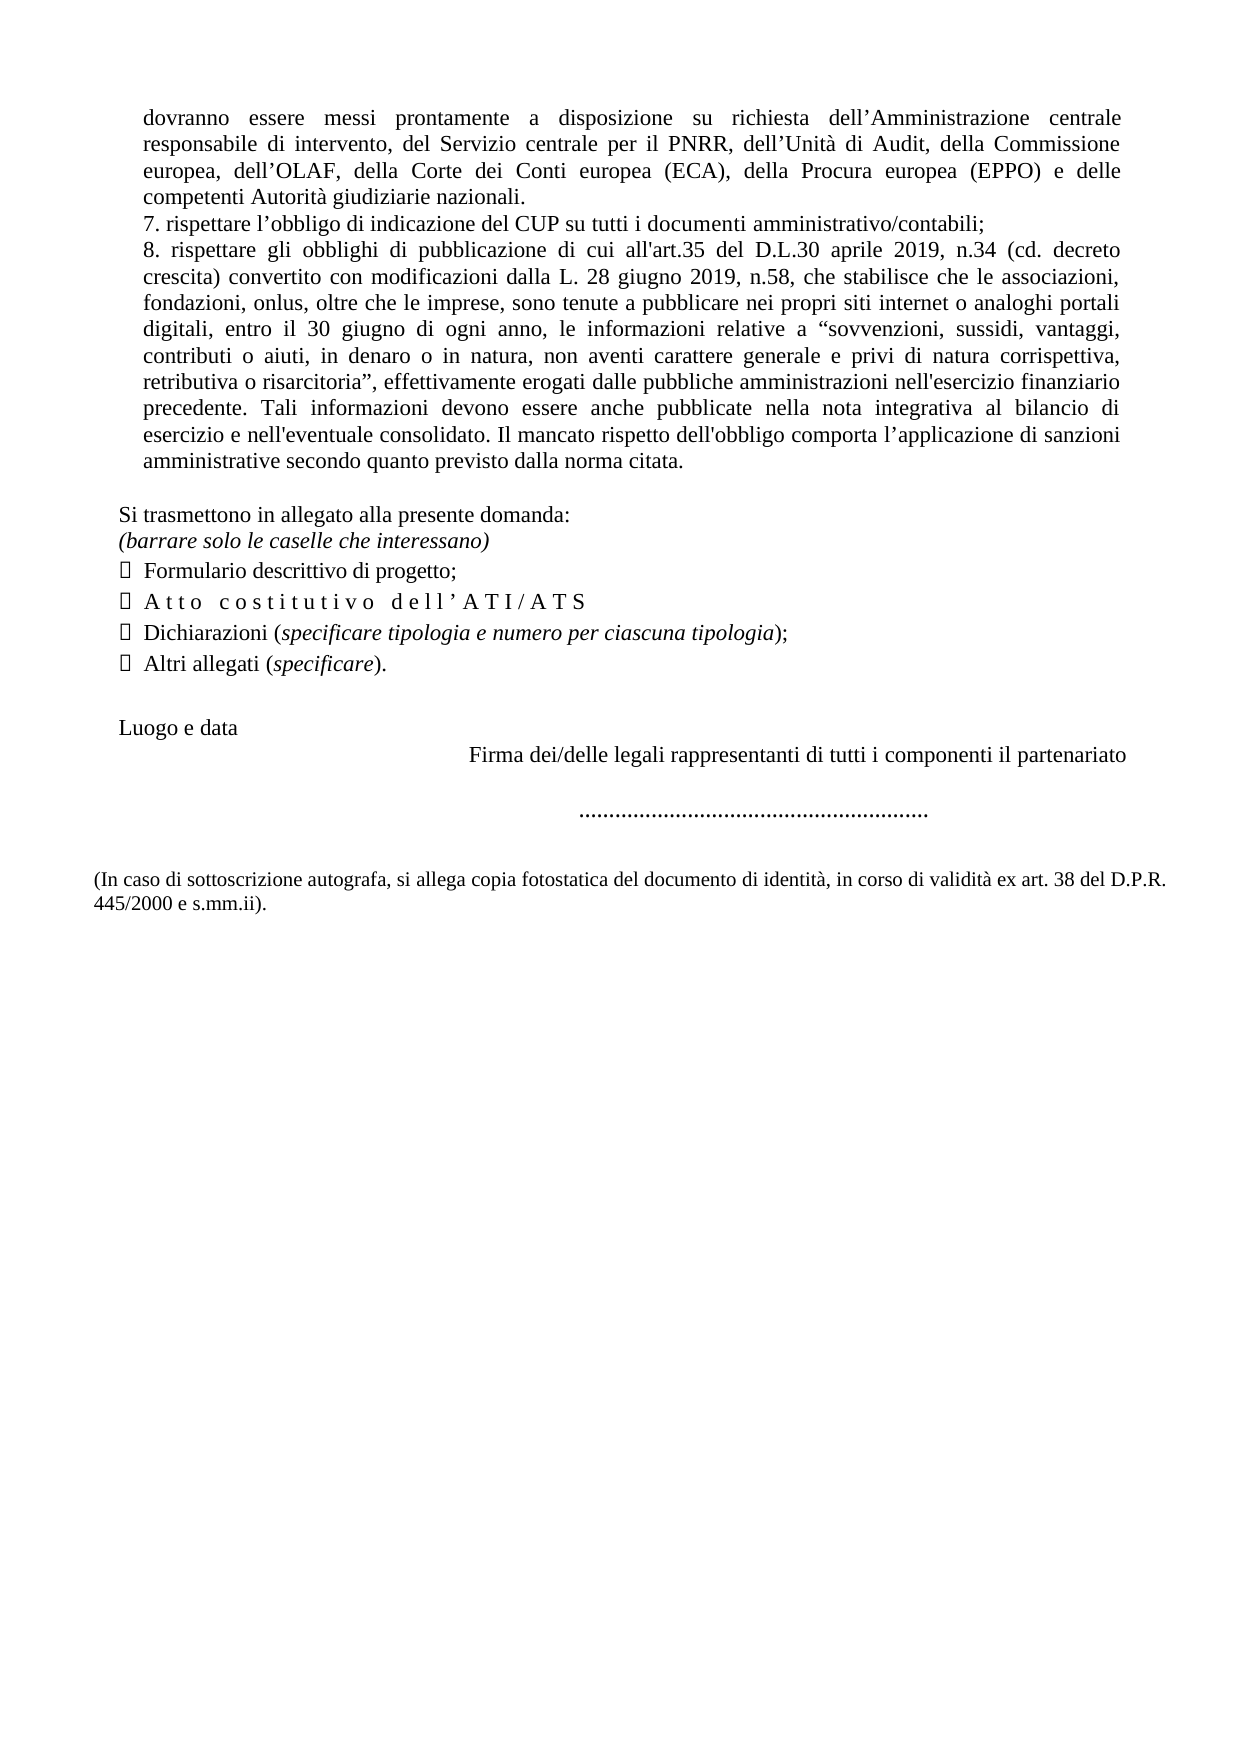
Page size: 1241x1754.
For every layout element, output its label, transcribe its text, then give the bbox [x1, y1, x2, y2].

text Firma dei/delle legali rappresentanti di tutti i componenti il partenariato [94, 741, 1171, 767]
text …………………………………………………. [393, 793, 1114, 824]
text  Atto costitutivo dell’ATI/ATS [118, 585, 1171, 616]
list dovranno essere messi prontamente a disposizione su richiesta dell’Amministrazione centrale responsabile di intervento, del Servizio centrale per il PNRR, dell’Unità di Audit, della Commissione europea, dell’OLAF, della Corte dei Conti europea (ECA), della Procura europea (EPPO) e delle competenti Autorità giudiziarie nazionali. [143, 104, 1122, 209]
list 8. rispettare gli obblighi di pubblicazione di cui all'art.35 del D.L.30 aprile 2019, n.34 (cd. decreto crescita) convertito con modificazioni dalla L. 28 giugno 2019, n.58, che stabilisce che le associazioni, fondazioni, onlus, oltre che le imprese, sono tenute a pubblicare nei propri siti internet o analoghi portali digitali, entro il 30 giugno di ogni anno, le informazioni relative a “sovvenzioni, sussidi, vantaggi, contributi o aiuti, in denaro o in natura, non aventi carattere generale e privi di natura corrispettiva, retributiva o risarcitoria”, effettivamente erogati dalle pubbliche amministrazioni nell'esercizio finanziario precedente. Tali informazioni devono essere anche pubblicate nella nota integrativa al bilancio di esercizio e nell'eventuale consolidato. Il mancato rispetto dell'obbligo comporta l’applicazione di sanzioni amministrative secondo quanto previsto dalla norma citata. [143, 236, 1122, 473]
text  Altri allegati (specificare). [118, 647, 1171, 678]
text  Formulario descrittivo di progetto; [118, 553, 1171, 585]
text Luogo e data [118, 714, 1171, 741]
list 7. rispettare l’obbligo di indicazione del CUP su tutti i documenti amministrativo/contabili; [143, 210, 1122, 236]
text (barrare solo le caselle che interessano) [118, 527, 1171, 553]
text  Dichiarazioni (specificare tipologia e numero per ciascuna tipologia); [118, 616, 1171, 647]
text (In caso di sottoscrizione autografa, si allega copia fotostatica del documento di identità, in corso di validità ex art. 38 del D.P.R. 445/2000 e s.mm.ii). [94, 867, 1171, 915]
text Si trasmettono in allegato alla presente domanda: [118, 501, 1171, 527]
